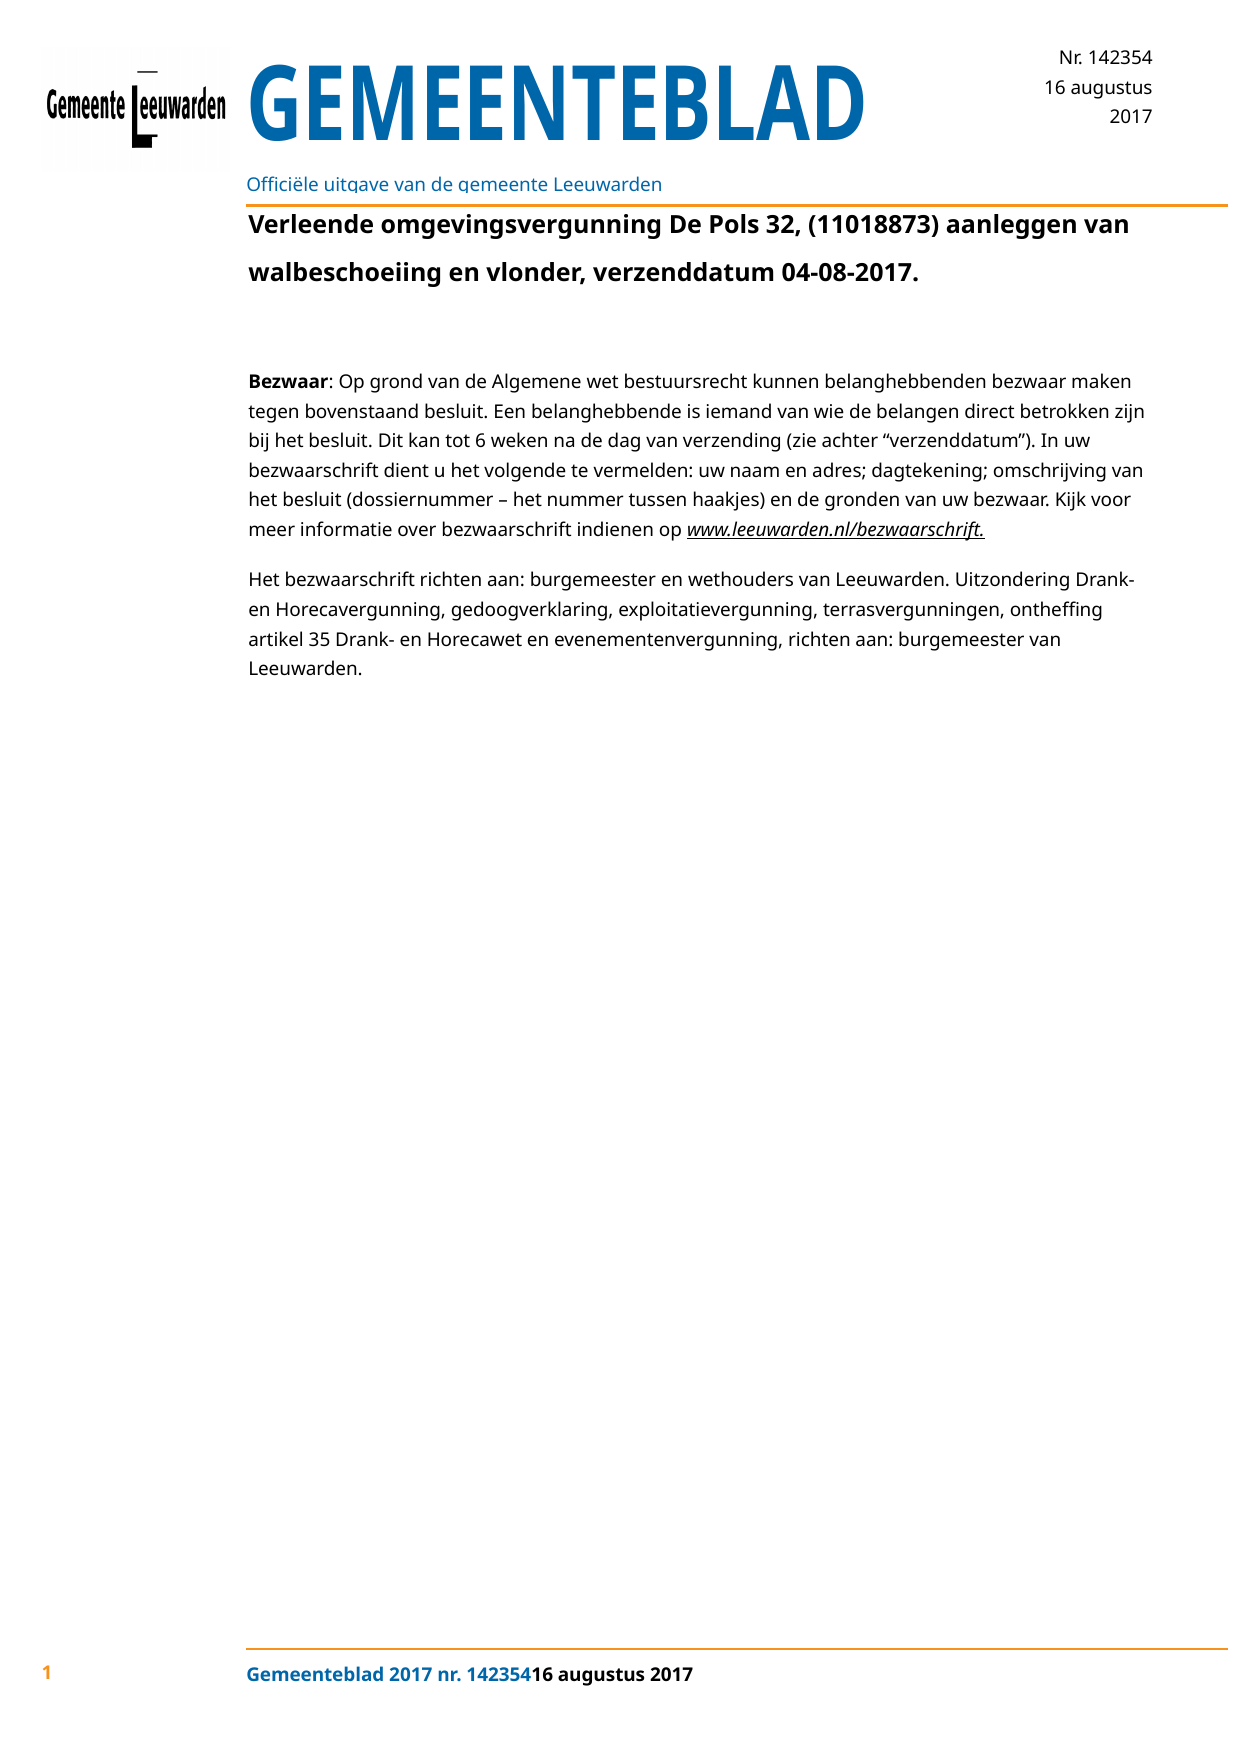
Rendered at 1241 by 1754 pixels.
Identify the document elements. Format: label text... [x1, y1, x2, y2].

text Het bezwaarschrift richten aan: burgemeester en wethouders van Leeuwarden. Uitzondering Drank- en Horecavergunning, gedoogverklaring, exploitatievergunning, terrasvergunningen, ontheffing artikel 35 Drank- en Horecawet en evenementenvergunning, richten aan: burgemeester van Leeuwarden. [248, 567, 1152, 681]
text Verleende omgevingsvergunning De Pols 32, (11018873) aanleggen van walbeschoeiing en vlonder, verzenddatum 04-08-2017. [248, 207, 1152, 288]
text Bezwaar: Op grond van de Algemene wet bestuursrecht kunnen belanghebbenden bezwaar maken tegen bovenstaand besluit. Een belanghebbende is iemand van wie de belangen direct betrokken zijn bij het besluit. Dit kan tot 6 weken na de dag van verzending (zie achter “verzenddatum”). In uw bezwaarschrift dient u het volgende te vermelden: uw naam en adres; dagtekening; omschrijving van het besluit (dossiernummer – het nummer tussen haakjes) en de gronden van uw bezwaar. Kijk voor meer informatie over bezwaarschrift indienen op www.leeuwarden.nl/bezwaarschrift. [248, 368, 1152, 542]
picture [41, 47, 231, 172]
